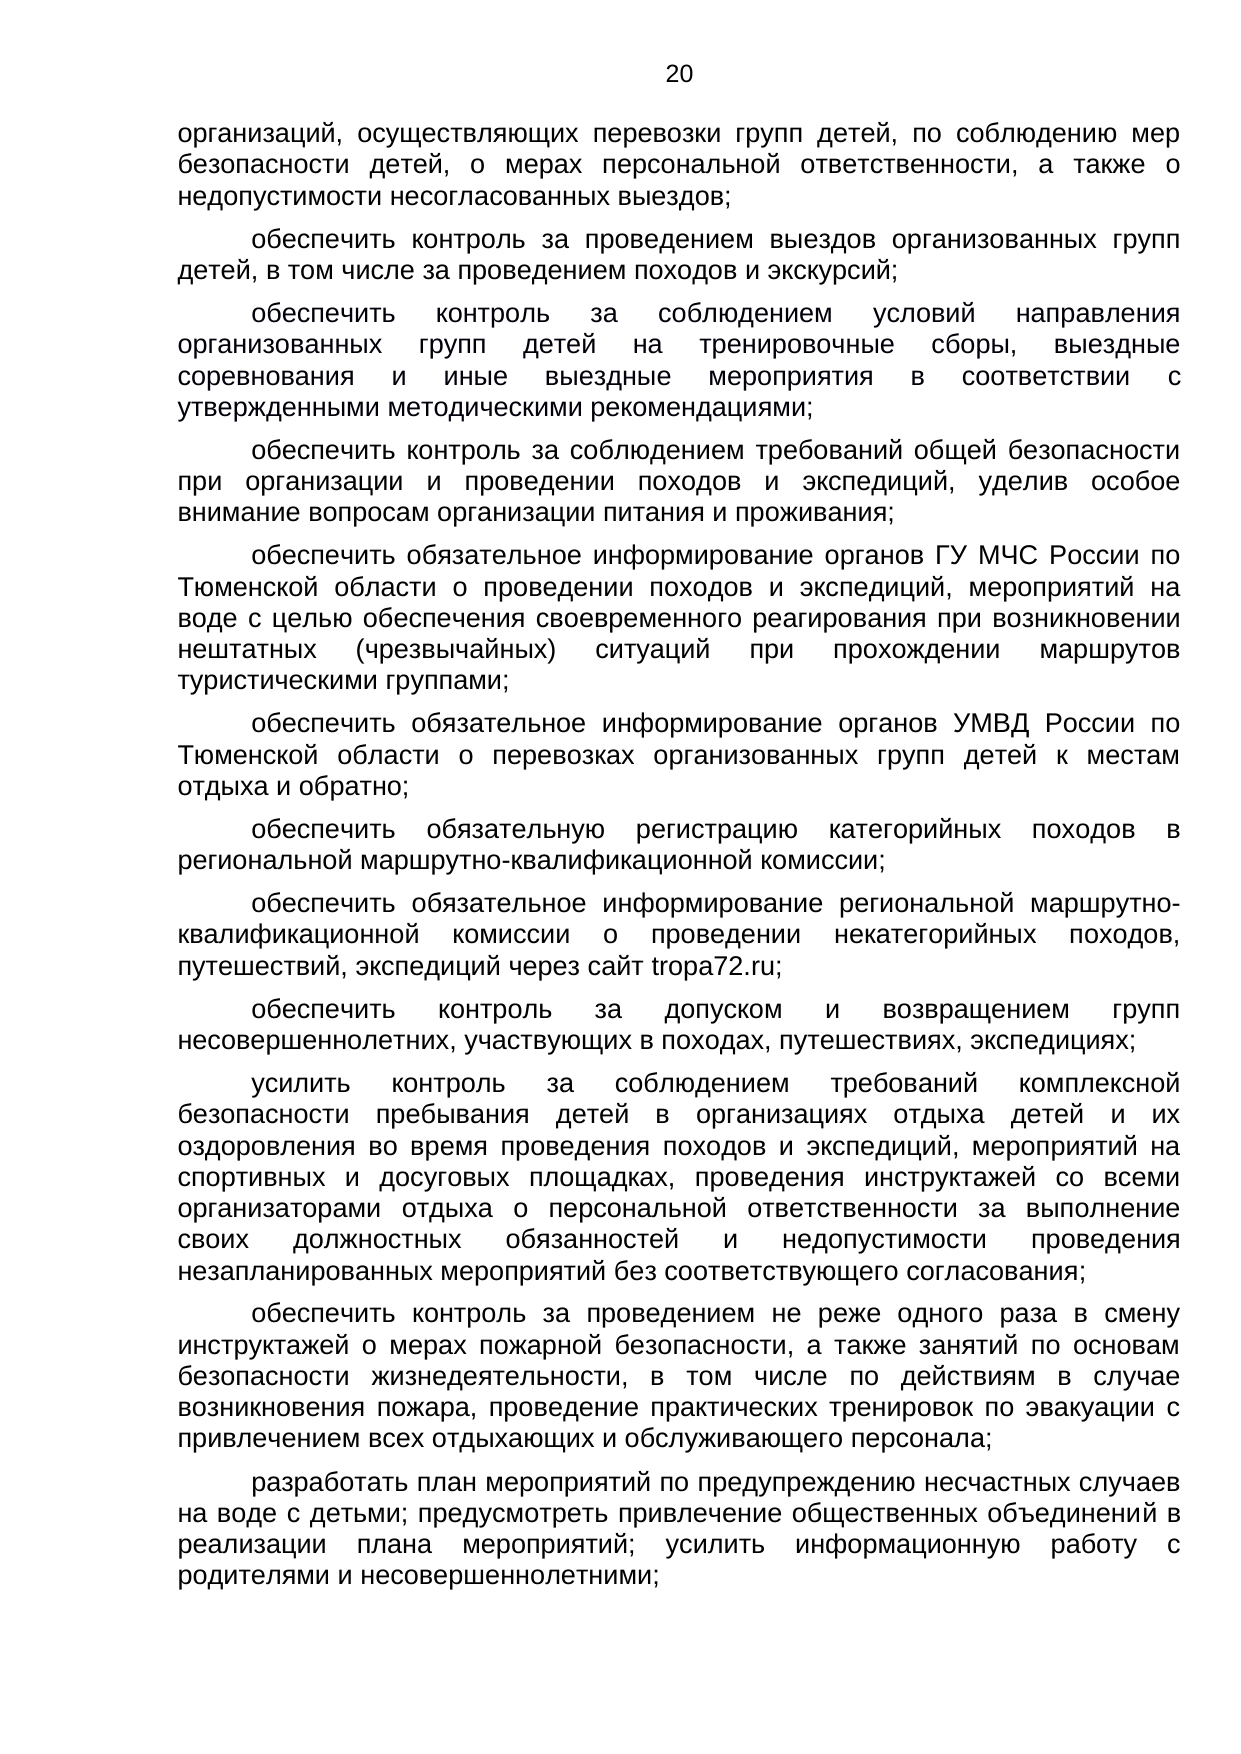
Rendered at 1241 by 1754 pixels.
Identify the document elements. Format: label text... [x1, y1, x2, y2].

text обеспечить обязательное информирование органов УМВД России по Тюменской области о перевозках организованных групп детей к местам отдыха и обратно; [177, 707, 1181, 801]
text организаций, осуществляющих перевозки групп детей, по соблюдению мер безопасности детей, о мерах персональной ответственности, а также о недопустимости несогласованных выездов; [177, 117, 1181, 211]
text разработать план мероприятий по предупреждению несчастных случаев на воде с детьми; предусмотреть привлечение общественных объединений в реализации плана мероприятий; усилить информационную работу с родителями и несовершеннолетними; [177, 1466, 1181, 1591]
text обеспечить обязательное информирование органов ГУ МЧС России по Тюменской области о проведении походов и экспедиций, мероприятий на воде с целью обеспечения своевременного реагирования при возникновении нештатных (чрезвычайных) ситуаций при прохождении маршрутов туристическими группами; [177, 539, 1181, 696]
text обеспечить обязательную регистрацию категорийных походов в региональной маршрутно-квалификационной комиссии; [177, 813, 1181, 875]
text обеспечить обязательное информирование региональной маршрутно-квалификационной комиссии о проведении некатегорийных походов, путешествий, экспедиций через сайт tropa72.ru; [177, 887, 1181, 981]
text обеспечить контроль за проведением выездов организованных групп детей, в том числе за проведением походов и экскурсий; [177, 223, 1181, 285]
text обеспечить контроль за допуском и возвращением групп несовершеннолетних, участвующих в походах, путешествиях, экспедициях; [177, 993, 1181, 1055]
text обеспечить контроль за соблюдением требований общей безопасности при организации и проведении походов и экспедиций, уделив особое внимание вопросам организации питания и проживания; [177, 434, 1181, 528]
text обеспечить контроль за соблюдением условий направления организованных групп детей на тренировочные сборы, выездные соревнования и иные выездные мероприятия в соответствии с утвержденными методическими рекомендациями; [177, 297, 1181, 422]
text обеспечить контроль за проведением не реже одного раза в смену инструктажей о мерах пожарной безопасности, а также занятий по основам безопасности жизнедеятельности, в том числе по действиям в случае возникновения пожара, проведение практических тренировок по эвакуации с привлечением всех отдыхающих и обслуживающего персонала; [177, 1297, 1181, 1454]
text усилить контроль за соблюдением требований комплексной безопасности пребывания детей в организациях отдыха детей и их оздоровления во время проведения походов и экспедиций, мероприятий на спортивных и досуговых площадках, проведения инструктажей со всеми организаторами отдыха о персональной ответственности за выполнение своих должностных обязанностей и недопустимости проведения незапланированных мероприятий без соответствующего согласования; [177, 1067, 1181, 1286]
